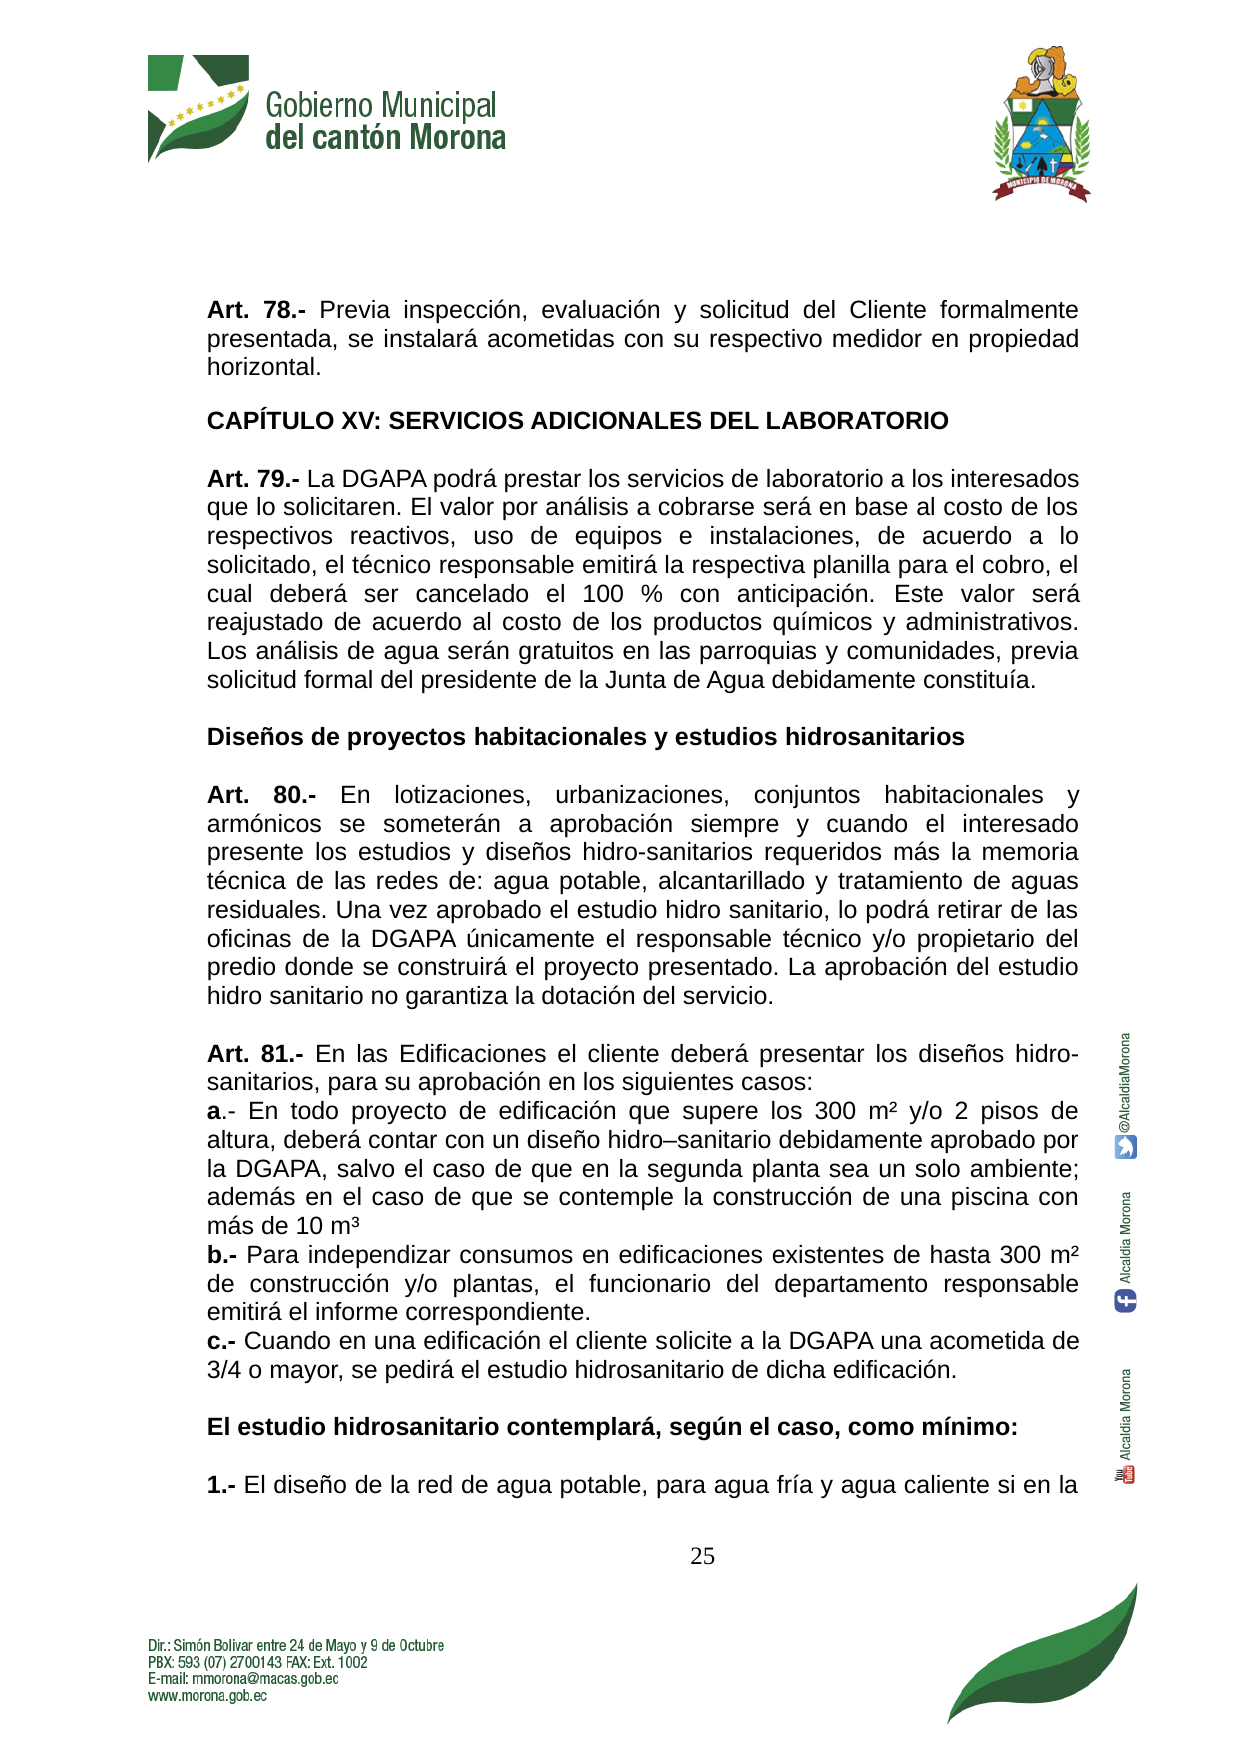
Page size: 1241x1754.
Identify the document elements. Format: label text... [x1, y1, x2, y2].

text c.- Cuando en una edificación el cliente solicite a la DGAPA una acometida de 3/4 o mayor, se pedirá el estudio hidrosanitario de dicha edificación. [207, 1326, 1081, 1383]
text a.- En todo proyecto de edificación que supere los 300 m² y/o 2 pisos de altura, deberá contar con un diseño hidro–sanitario debidamente aprobado por la DGAPA, salvo el caso de que en la segunda planta sea un solo ambiente; además en el caso de que se contemple la construcción de una piscina con más de 10 m³ [207, 1096, 1081, 1240]
text b.- Para independizar consumos en edificaciones existentes de hasta 300 m² de construcción y/o plantas, el funcionario del departamento responsable emitirá el informe correspondiente. [207, 1240, 1081, 1326]
picture [147, 41, 1140, 1725]
text Art. 78.- Previa inspección, evaluación y solicitud del Cliente formalmente presentada, se instalará acometidas con su respectivo medidor en propiedad horizontal. [207, 295, 1081, 381]
text Art. 81.- En las Edificaciones el cliente deberá presentar los diseños hidro-sanitarios, para su aprobación en los siguientes casos: [207, 1038, 1081, 1096]
subtitle CAPÍTULO XV: SERVICIOS ADICIONALES DEL LABORATORIO [207, 406, 1081, 435]
text 1.- El diseño de la red de agua potable, para agua fría y agua caliente si en la [207, 1470, 1081, 1498]
subtitle Diseños de proyectos habitacionales y estudios hidrosanitarios [207, 722, 1081, 751]
text Art. 80.- En lotizaciones, urbanizaciones, conjuntos habitacionales y armónicos se someterán a aprobación siempre y cuando el interesado presente los estudios y diseños hidro-sanitarios requeridos más la memoria técnica de las redes de: agua potable, alcantarillado y tratamiento de aguas residuales. Una vez aprobado el estudio hidro sanitario, lo podrá retirar de las oficinas de la DGAPA únicamente el responsable técnico y/o propietario del predio donde se construirá el proyecto presentado. La aprobación del estudio hidro sanitario no garantiza la dotación del servicio. [207, 780, 1081, 1010]
text Art. 79.- La DGAPA podrá prestar los servicios de laboratorio a los interesados que lo solicitaren. El valor por análisis a cobrarse será en base al costo de los respectivos reactivos, uso de equipos e instalaciones, de acuerdo a lo solicitado, el técnico responsable emitirá la respectiva planilla para el cobro, el cual deberá ser cancelado el 100 % con anticipación. Este valor será reajustado de acuerdo al costo de los productos químicos y administrativos. Los análisis de agua serán gratuitos en las parroquias y comunidades, previa solicitud formal del presidente de la Junta de Agua debidamente constituía. [207, 463, 1081, 693]
text El estudio hidrosanitario contemplará, según el caso, como mínimo: [207, 1412, 1081, 1441]
